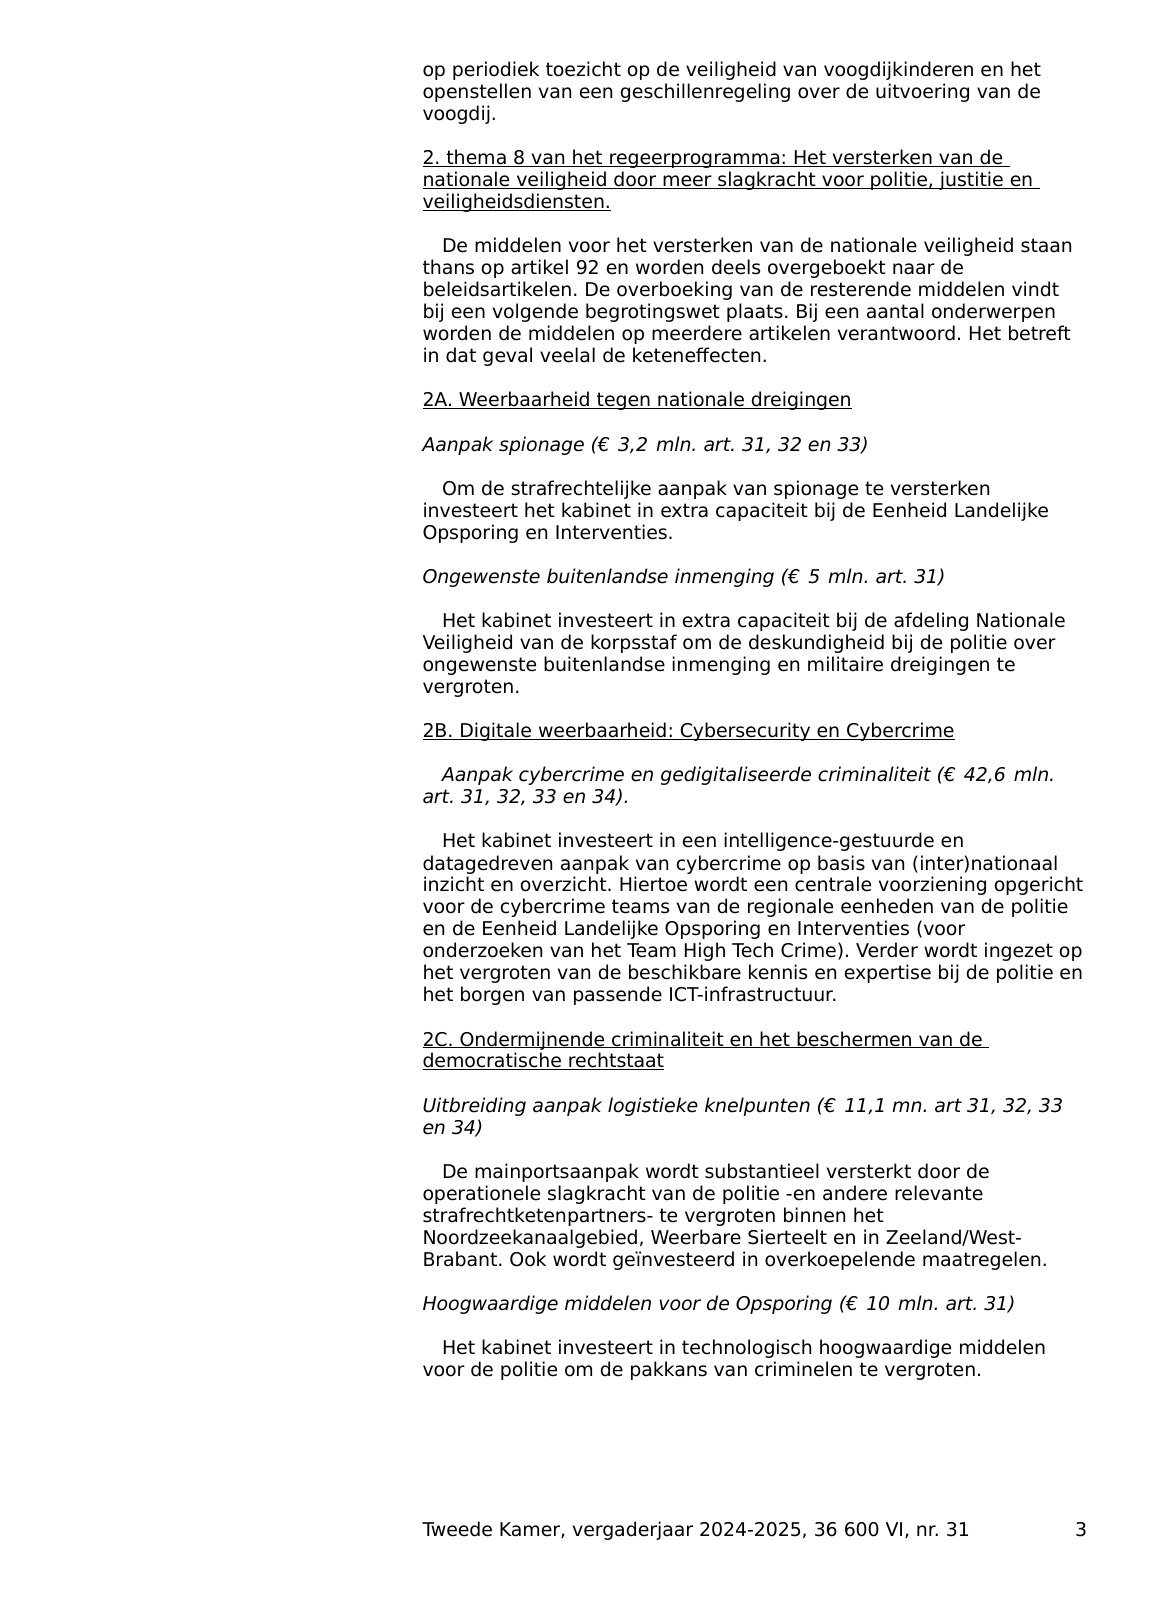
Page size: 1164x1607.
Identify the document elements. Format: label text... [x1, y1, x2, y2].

subtitle 2C. Ondermijnende criminaliteit en het beschermen van de democratische rechtstaat [422, 1028, 1087, 1072]
subtitle Aanpak spionage (€ 3,2 mln. art. 31, 32 en 33) [422, 433, 1087, 456]
text Het kabinet investeert in een intelligence-gestuurde en datagedreven aanpak van cybercrime op basis van (inter)nationaal inzicht en overzicht. Hiertoe wordt een centrale voorziening opgericht voor de cybercrime teams van de regionale eenheden van de politie en de Eenheid Landelijke Opsporing en Interventies (voor onderzoeken van het Team High Tech Crime). Verder wordt ingezet op het vergroten van de beschikbare kennis en expertise bij de politie en het borgen van passende ICT-infrastructuur. [422, 830, 1087, 1006]
subtitle Ongewenste buitenlandse inmenging (€ 5 mln. art. 31) [422, 566, 1087, 588]
text De middelen voor het versterken van de nationale veiligheid staan thans op artikel 92 en worden deels overgeboekt naar de beleidsartikelen. De overboeking van de resterende middelen vindt bij een volgende begrotingswet plaats. Bij een aantal onderwerpen worden de middelen op meerdere artikelen verantwoord. Het betreft in dat geval veelal de keteneffecten. [422, 235, 1087, 367]
text Het kabinet investeert in extra capaciteit bij de afdeling Nationale Veiligheid van de korpsstaf om de deskundigheid bij de politie over ongewenste buitenlandse inmenging en militaire dreigingen te vergroten. [422, 610, 1087, 698]
subtitle 2. thema 8 van het regeerprogramma: Het versterken van de nationale veiligheid door meer slagkracht voor politie, justitie en veiligheidsdiensten. [422, 147, 1087, 213]
subtitle 2A. Weerbaarheid tegen nationale dreigingen [422, 389, 1087, 411]
text op periodiek toezicht op de veiligheid van voogdijkinderen en het openstellen van een geschillenregeling over de uitvoering van de voogdij. [422, 59, 1087, 125]
text Het kabinet investeert in technologisch hoogwaardige middelen voor de politie om de pakkans van criminelen te vergroten. [422, 1337, 1087, 1381]
subtitle Hoogwaardige middelen voor de Opsporing (€ 10 mln. art. 31) [422, 1293, 1087, 1315]
subtitle 2B. Digitale weerbaarheid: Cybersecurity en Cybercrime [422, 720, 1087, 742]
text De mainportsaanpak wordt substantieel versterkt door de operationele slagkracht van de politie -en andere relevante strafrechtketenpartners- te vergroten binnen het Noordzeekanaalgebied, Weerbare Sierteelt en in Zeeland/West-Brabant. Ook wordt geïnvesteerd in overkoepelende maatregelen. [422, 1161, 1087, 1271]
text Aanpak cybercrime en gedigitaliseerde criminaliteit (€ 42,6 mln. art. 31, 32, 33 en 34). [422, 764, 1087, 808]
subtitle Uitbreiding aanpak logistieke knelpunten (€ 11,1 mn. art 31, 32, 33 en 34) [422, 1094, 1087, 1138]
text Om de strafrechtelijke aanpak van spionage te versterken investeert het kabinet in extra capaciteit bij de Eenheid Landelijke Opsporing en Interventies. [422, 478, 1087, 544]
